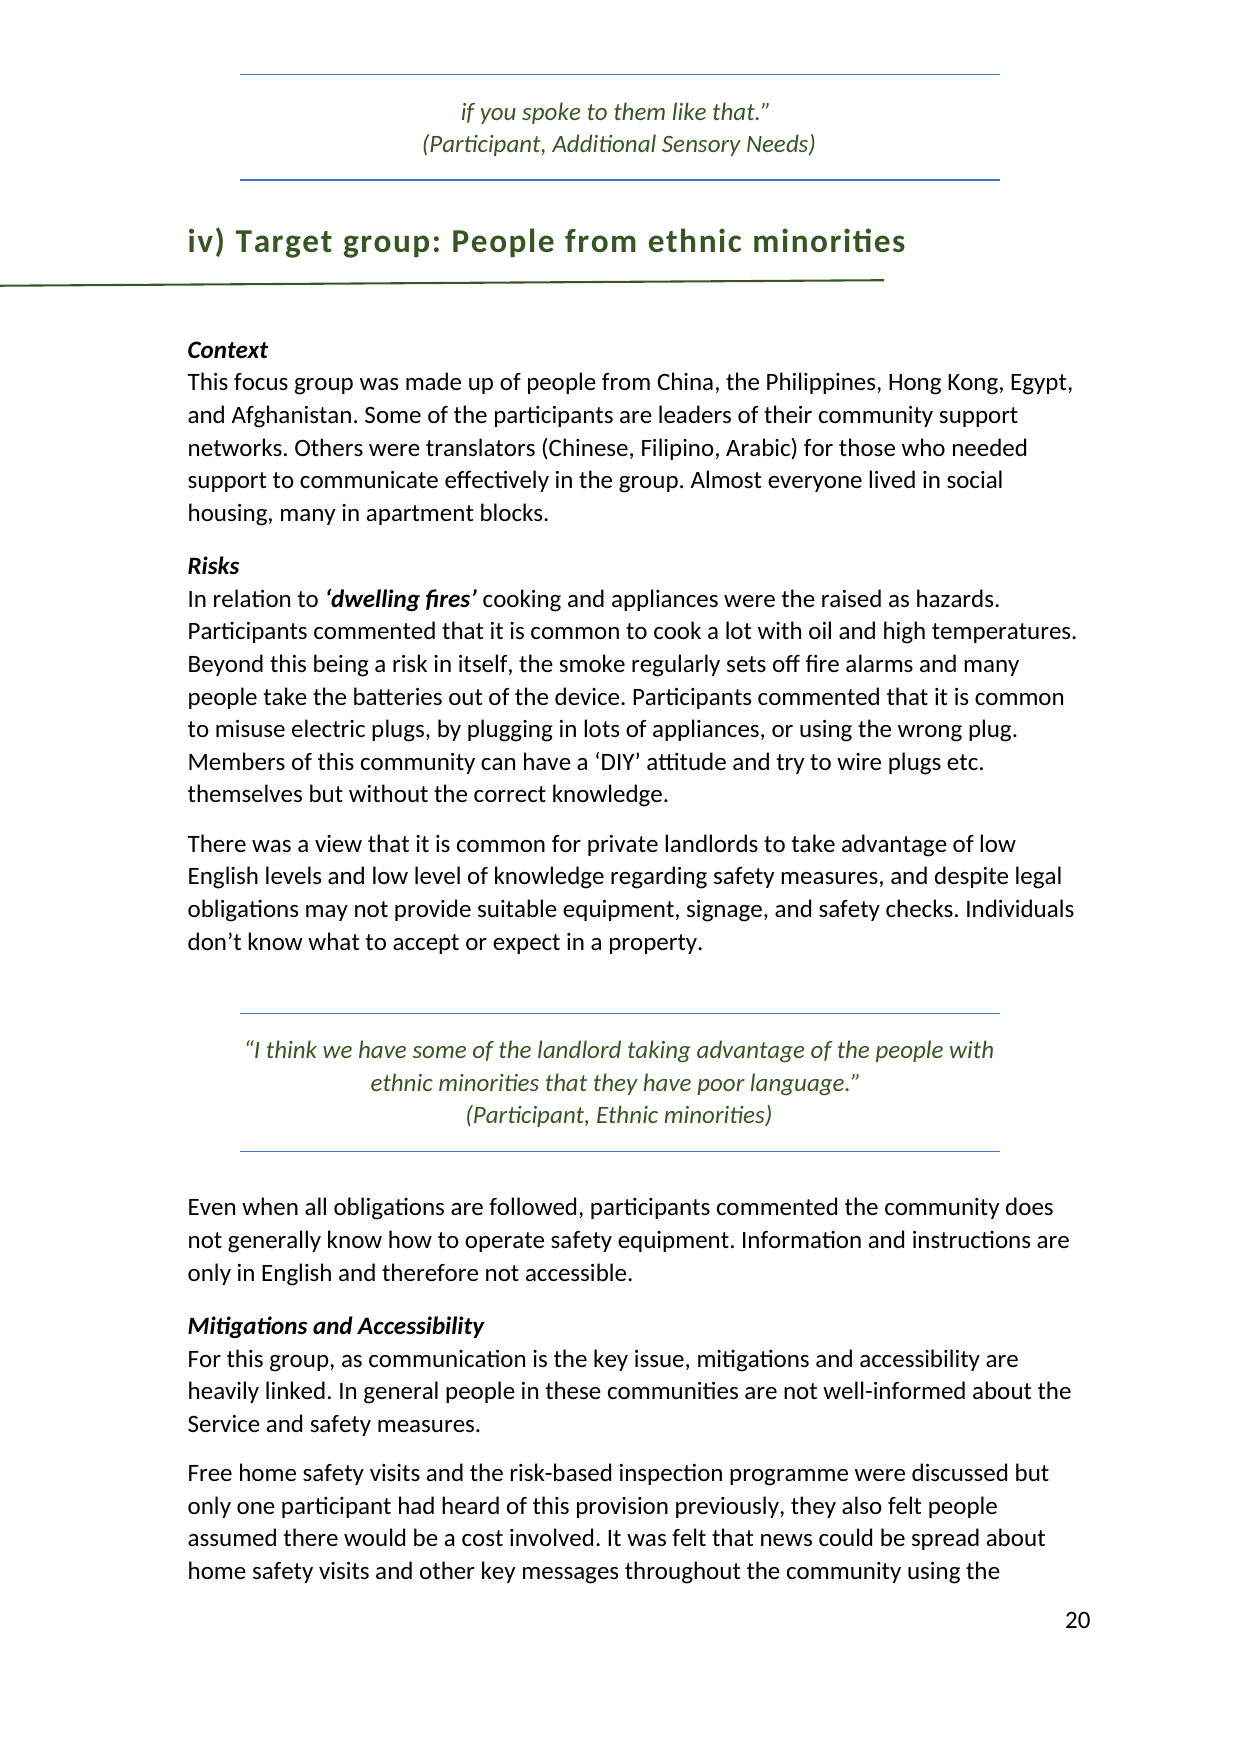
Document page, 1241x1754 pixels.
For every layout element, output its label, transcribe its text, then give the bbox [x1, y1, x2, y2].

subtitle Context [187, 334, 1090, 364]
text Free home safety visits and the risk-based inspection programme were discussed but only one participant had heard of this provision previously, they also felt people assumed there would be a cost involved. It was felt that news could be spread about home safety visits and other key messages throughout the community using the [187, 1457, 1090, 1586]
text For this group, as communication is the key issue, mitigations and accessibility are heavily linked. In general people in these communities are not well-informed about the Service and safety measures. [187, 1343, 1090, 1438]
text In relation to ‘dwelling fires’ cooking and appliances were the raised as hazards. Participants commented that it is common to cook a lot with oil and high temperatures. Beyond this being a risk in itself, the smoke regularly sets off fire alarms and many people take the batteries out of the device. Participants commented that it is common to misuse electric plugs, by plugging in lots of appliances, or using the wrong plug. Members of this community can have a ‘DIY’ attitude and try to wire plugs etc. themselves but without the correct knowledge. [187, 583, 1090, 809]
subtitle Risks [187, 550, 1090, 581]
text There was a view that it is common for private landlords to take advantage of low English levels and low level of knowledge regarding safety measures, and despite legal obligations may not provide suitable equipment, signage, and safety checks. Individuals don’t know what to accept or expect in a property. [187, 828, 1090, 956]
subtitle iv) Target group: People from ethnic minorities [187, 220, 1090, 261]
text Even when all obligations are followed, participants commented the community does not generally know how to operate safety equipment. Information and instructions are only in English and therefore not accessible. [187, 1191, 1090, 1287]
text if you spoke to them like that.” (Participant, Additional Sensory Needs) [240, 75, 1000, 179]
text “I think we have some of the landlord taking advantage of the people with ethnic minorities that they have poor language.” (Participant, Ethnic minorities) [240, 1014, 1000, 1151]
text This focus group was made up of people from China, the Philippines, Hong Kong, Egypt, and Afghanistan. Some of the participants are leaders of their community support networks. Others were translators (Chinese, Filipino, Arabic) for those who needed support to communicate effectively in the group. Almost everyone lived in social housing, many in apartment blocks. [187, 366, 1090, 527]
subtitle Mitigations and Accessibility [187, 1310, 1090, 1341]
